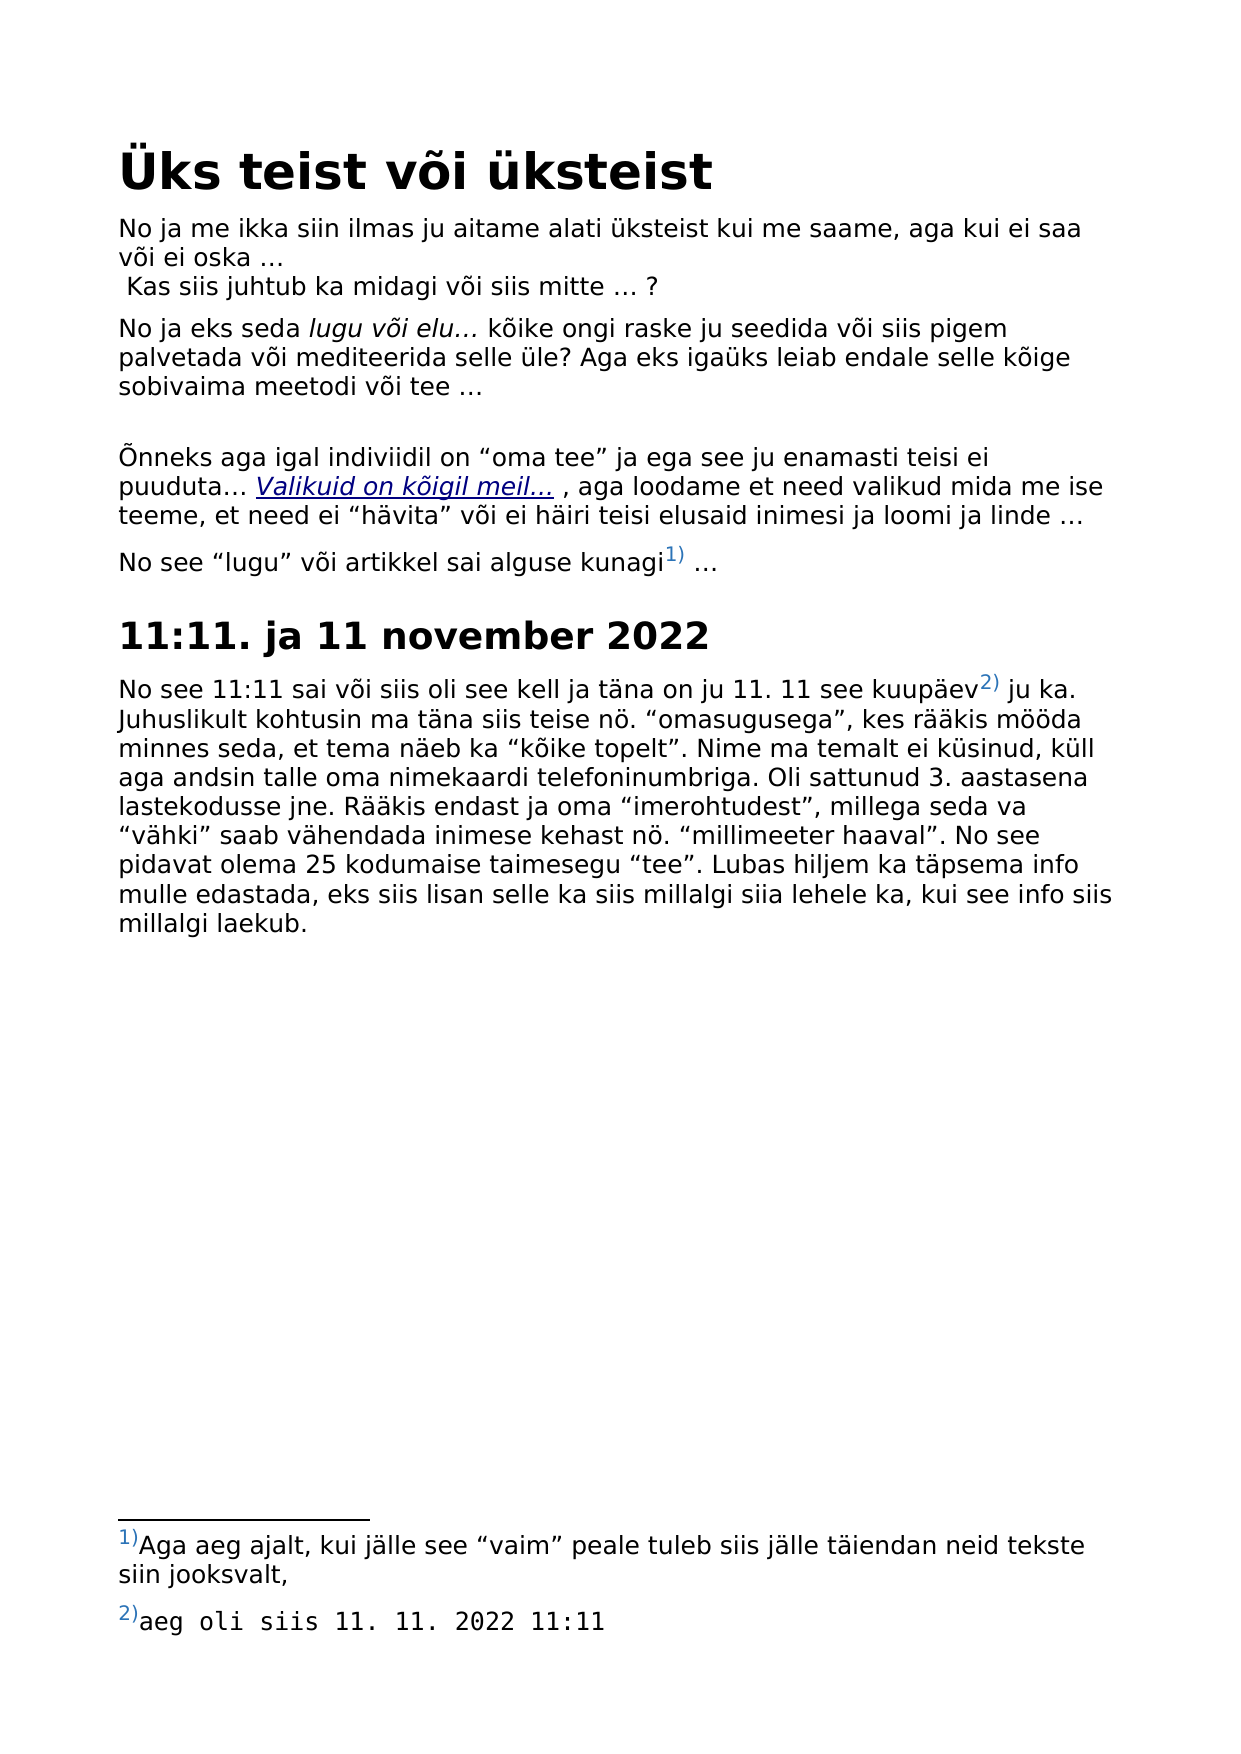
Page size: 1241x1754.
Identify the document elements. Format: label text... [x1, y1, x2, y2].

subtitle Üks teist või üksteist [118, 143, 1122, 201]
text Aga aeg ajalt, kui jälle see “vaim” peale tuleb siis jälle täiendan neid tekste siin jooksvalt, [118, 1526, 1122, 1589]
text No ja eks seda lugu või elu… kõike ongi raske ju seedida või siis pigem palvetada või mediteerida selle üle? Aga eks igaüks leiab endale selle kõige sobivaima meetodi või tee … [118, 314, 1122, 431]
text No see “lugu” või artikkel sai alguse kunagi … [118, 543, 1122, 577]
text No see 11:11 sai või siis oli see kell ja täna on ju 11. 11 see kuupäev ju ka. Juhuslikult kohtusin ma täna siis teise nö. “omasugusega”, kes rääkis mööda minnes seda, et tema näeb ka “kõike topelt”. Nime ma temalt ei küsinud, küll aga andsin talle oma nimekaardi telefoninumbriga. Oli sattunud 3. aastasena lastekodusse jne. Rääkis endast ja oma “imerohtudest”, millega seda va “vähki” saab vähendada inimese kehast nö. “millimeeter haaval”. No see pidavat olema 25 kodumaise taimesegu “tee”. Lubas hiljem ka täpsema info mulle edastada, eks siis lisan selle ka siis millalgi siia lehele ka, kui see info siis millalgi laekub. [118, 671, 1122, 967]
text Õnneks aga igal indiviidil on “oma tee” ja ega see ju enamasti teisi ei puuduta… Valikuid on kõigil meil... , aga loodame et need valikud mida me ise teeme, et need ei “hävita” või ei häiri teisi elusaid inimesi ja loomi ja linde … [118, 443, 1122, 531]
subtitle 11:11. ja 11 november 2022 [118, 614, 1122, 658]
text No ja me ikka siin ilmas ju aitame alati üksteist kui me saame, aga kui ei saa või ei oska … Kas siis juhtub ka midagi või siis mitte … ? [118, 214, 1122, 301]
text aeg oli siis 11. 11. 2022 11:11 [118, 1602, 1122, 1636]
